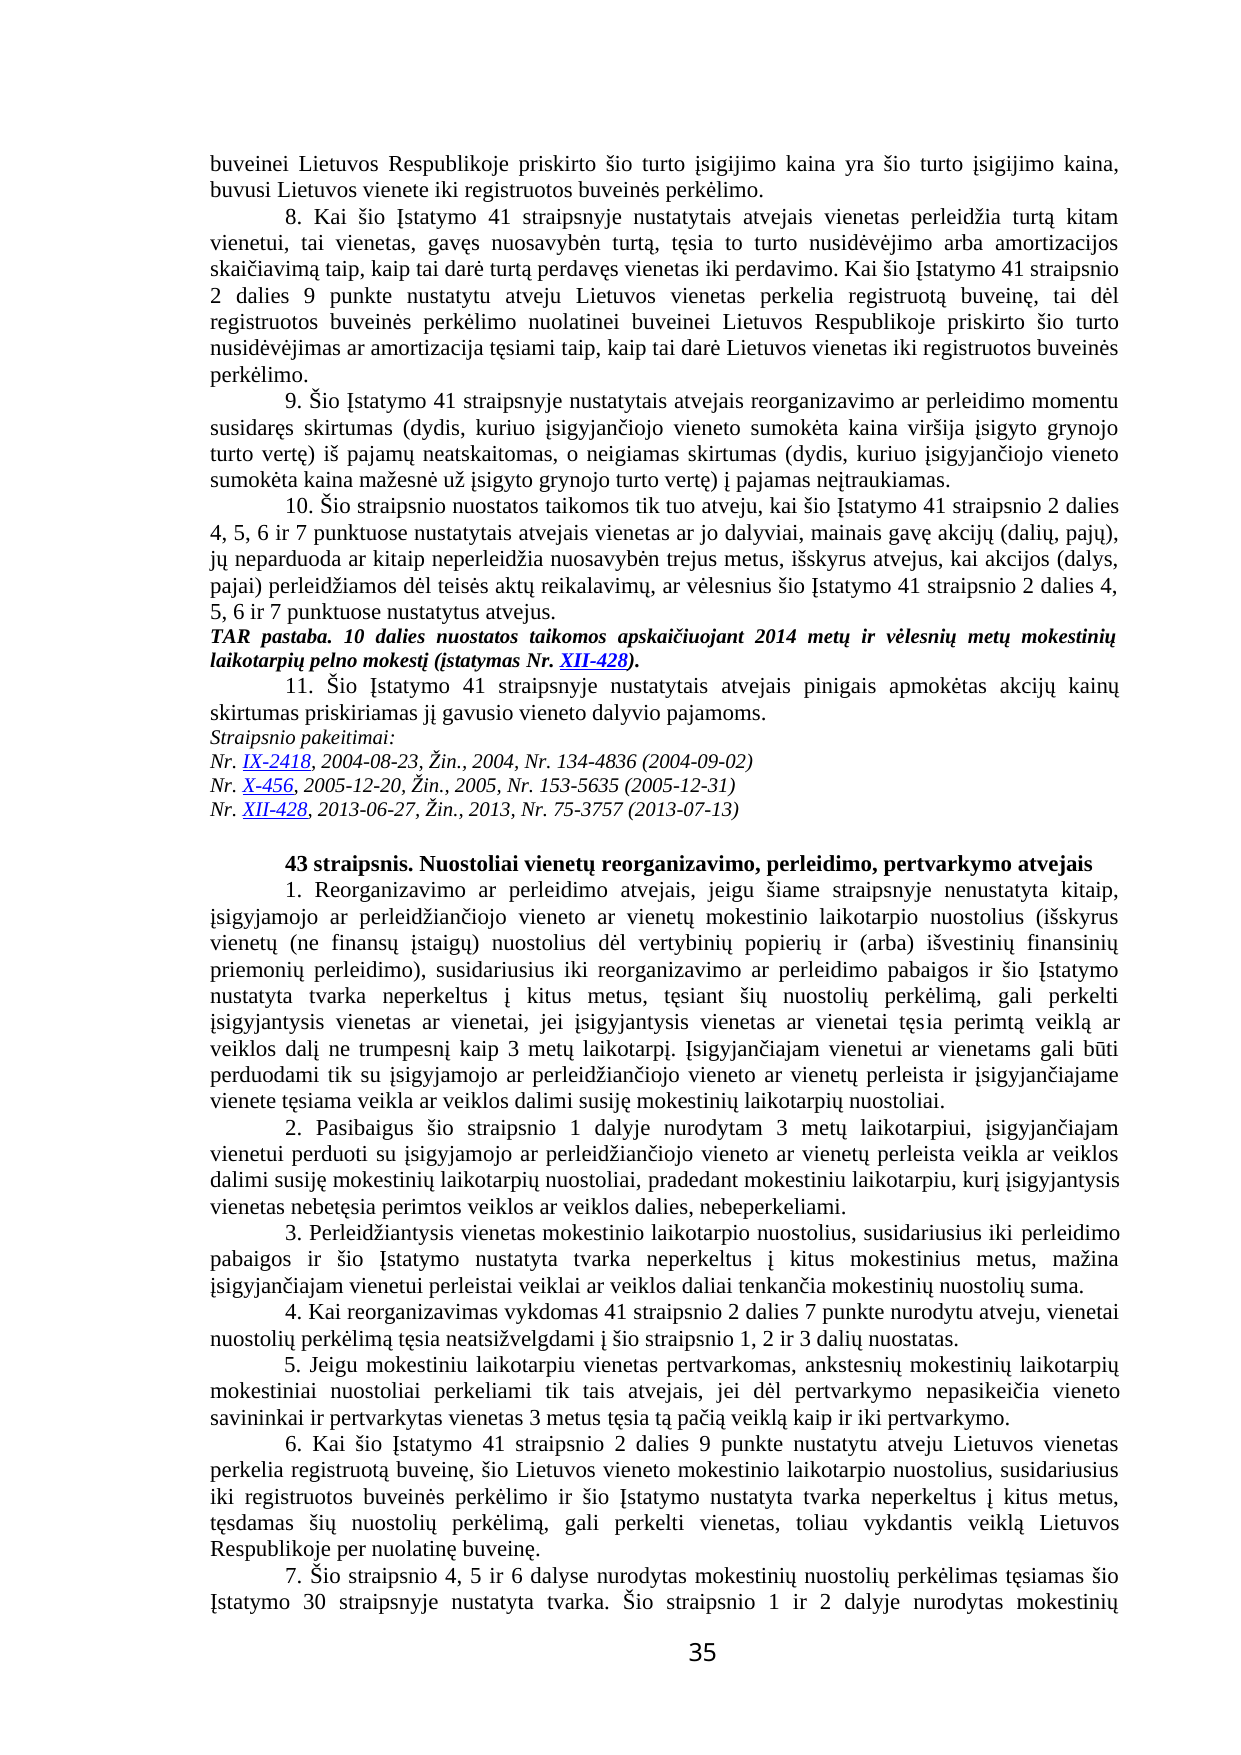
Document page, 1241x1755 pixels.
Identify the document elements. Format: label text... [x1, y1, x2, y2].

text 10. Šio straipsnio nuostatos taikomos tik tuo atveju, kai šio Įstatymo 41 straipsnio 2 dalies 4, 5, 6 ir 7 punktuose nustatytais atvejais vienetas ar jo dalyviai, mainais gavę akcijų (dalių, pajų), jų neparduoda ar kitaip neperleidžia nuosavybėn trejus metus, išskyrus atvejus, kai akcijos (dalys, pajai) perleidžiamos dėl teisės aktų reikalavimų, ar vėlesnius šio Įstatymo 41 straipsnio 2 dalies 4, 5, 6 ir 7 punktuose nustatytus atvejus. [210, 493, 1120, 624]
text 1. Reorganizavimo ar perleidimo atvejais, jeigu šiame straipsnyje nenustatyta kitaip, įsigyjamojo ar perleidžiančiojo vieneto ar vienetų mokestinio laikotarpio nuostolius (išskyrus vienetų (ne finansų įstaigų) nuostolius dėl vertybinių popierių ir (arba) išvestinių finansinių priemonių perleidimo), susidariusius iki reorganizavimo ar perleidimo pabaigos ir šio Įstatymo nustatyta tvarka neperkeltus į kitus metus, tęsiant šių nuostolių perkėlimą, gali perkelti įsigyjantysis vienetas ar vienetai, jei įsigyjantysis vienetas ar vienetai tęsia perimtą veiklą ar veiklos dalį ne trumpesnį kaip 3 metų laikotarpį. Įsigyjančiajam vienetui ar vienetams gali būti perduodami tik su įsigyjamojo ar perleidžiančiojo vieneto ar vienetų perleista ir įsigyjančiajame vienete tęsiama veikla ar veiklos dalimi susiję mokestinių laikotarpių nuostoliai. [210, 877, 1120, 1114]
text 6. Kai šio Įstatymo 41 straipsnio 2 dalies 9 punkte nustatytu atveju Lietuvos vienetas perkelia registruotą buveinę, šio Lietuvos vieneto mokestinio laikotarpio nuostolius, susidariusius iki registruotos buveinės perkėlimo ir šio Įstatymo nustatyta tvarka neperkeltus į kitus metus, tęsdamas šių nuostolių perkėlimą, gali perkelti vienetas, toliau vykdantis veiklą Lietuvos Respublikoje per nuolatinę buveinę. [210, 1430, 1120, 1562]
text 11. Šio Įstatymo 41 straipsnyje nustatytais atvejais pinigais apmokėtas akcijų kainų skirtumas priskiriamas jį gavusio vieneto dalyvio pajamoms. [210, 672, 1120, 725]
text 7. Šio straipsnio 4, 5 ir 6 dalyse nurodytas mokestinių nuostolių perkėlimas tęsiamas šio Įstatymo 30 straipsnyje nustatyta tvarka. Šio straipsnio 1 ir 2 dalyje nurodytas mokestinių [210, 1562, 1120, 1614]
text 9. Šio Įstatymo 41 straipsnyje nustatytais atvejais reorganizavimo ar perleidimo momentu susidaręs skirtumas (dydis, kuriuo įsigyjančiojo vieneto sumokėta kaina viršija įsigyto grynojo turto vertę) iš pajamų neatskaitomas, o neigiamas skirtumas (dydis, kuriuo įsigyjančiojo vieneto sumokėta kaina mažesnė už įsigyto grynojo turto vertę) į pajamas neįtraukiamas. [210, 387, 1120, 493]
text TAR pastaba. 10 dalies nuostatos taikomos apskaičiuojant 2014 metų ir vėlesnių metų mokestinių laikotarpių pelno mokestį (įstatymas Nr. XII-428). [210, 624, 1120, 672]
text 8. Kai šio Įstatymo 41 straipsnyje nustatytais atvejais vienetas perleidžia turtą kitam vienetui, tai vienetas, gavęs nuosavybėn turtą, tęsia to turto nusidėvėjimo arba amortizacijos skaičiavimą taip, kaip tai darė turtą perdavęs vienetas iki perdavimo. Kai šio Įstatymo 41 straipsnio 2 dalies 9 punkte nustatytu atveju Lietuvos vienetas perkelia registruotą buveinę, tai dėl registruotos buveinės perkėlimo nuolatinei buveinei Lietuvos Respublikoje priskirto šio turto nusidėvėjimas ar amortizacija tęsiami taip, kaip tai darė Lietuvos vienetas iki registruotos buveinės perkėlimo. [210, 203, 1120, 387]
text 4. Kai reorganizavimas vykdomas 41 straipsnio 2 dalies 7 punkte nurodytu atveju, vienetai nuostolių perkėlimą tęsia neatsižvelgdami į šio straipsnio 1, 2 ir 3 dalių nuostatas. [210, 1298, 1120, 1351]
text Nr. IX-2418, 2004-08-23, Žin., 2004, Nr. 134-4836 (2004-09-02) [210, 749, 1120, 773]
text Straipsnio pakeitimai: [210, 725, 1120, 749]
text 43 straipsnis. Nuostoliai vienetų reorganizavimo, perleidimo, pertvarkymo atvejais [285, 850, 1120, 877]
text 2. Pasibaigus šio straipsnio 1 dalyje nurodytam 3 metų laikotarpiui, įsigyjančiajam vienetui perduoti su įsigyjamojo ar perleidžiančiojo vieneto ar vienetų perleista veikla ar veiklos dalimi susiję mokestinių laikotarpių nuostoliai, pradedant mokestiniu laikotarpiu, kurį įsigyjantysis vienetas nebetęsia perimtos veiklos ar veiklos dalies, nebeperkeliami. [210, 1114, 1120, 1219]
text 5. Jeigu mokestiniu laikotarpiu vienetas pertvarkomas, ankstesnių mokestinių laikotarpių mokestiniai nuostoliai perkeliami tik tais atvejais, jei dėl pertvarkymo nepasikeičia vieneto savininkai ir pertvarkytas vienetas 3 metus tęsia tą pačią veiklą kaip ir iki pertvarkymo. [210, 1351, 1120, 1430]
text buveinei Lietuvos Respublikoje priskirto šio turto įsigijimo kaina yra šio turto įsigijimo kaina, buvusi Lietuvos vienete iki registruotos buveinės perkėlimo. [210, 150, 1120, 203]
text 3. Perleidžiantysis vienetas mokestinio laikotarpio nuostolius, susidariusius iki perleidimo pabaigos ir šio Įstatymo nustatyta tvarka neperkeltus į kitus mokestinius metus, mažina įsigyjančiajam vienetui perleistai veiklai ar veiklos daliai tenkančia mokestinių nuostolių suma. [210, 1219, 1120, 1298]
text Nr. XII-428, 2013-06-27, Žin., 2013, Nr. 75-3757 (2013-07-13) [210, 797, 1120, 821]
text Nr. X-456, 2005-12-20, Žin., 2005, Nr. 153-5635 (2005-12-31) [210, 773, 1120, 797]
